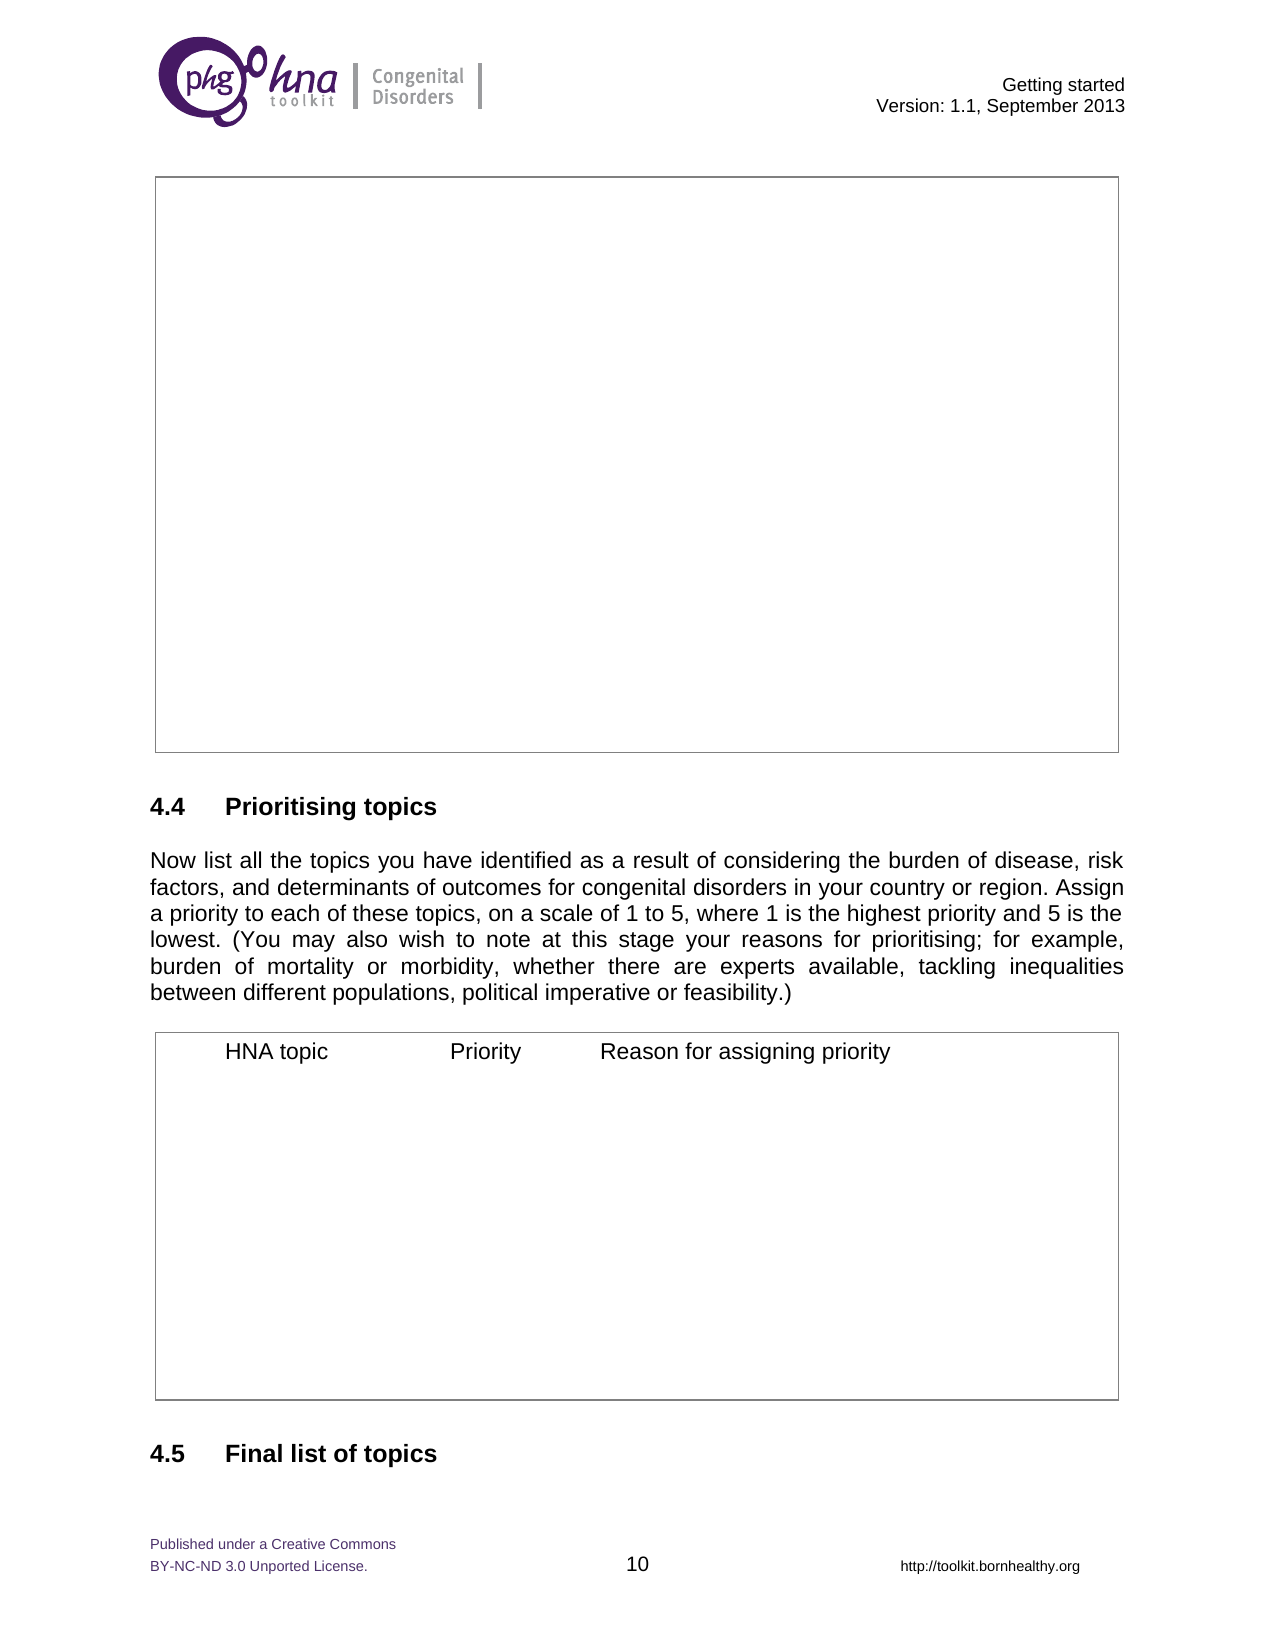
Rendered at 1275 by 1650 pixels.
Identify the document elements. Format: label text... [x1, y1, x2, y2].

subtitle Now list all the topics you have identified as a result of considering the burden of disease, risk factors, and determinants of outcomes for congenital disorders in your country or region. Assign a priority to each of these topics, on a scale of 1 to 5, where 1 is the highest priority and 5 is the lowest. (You may also wish to note at this stage your reasons for prioritising; for example, burden of mortality or morbidity, whether there are experts available, tackling inequalities between different populations, political imperative or feasibility.) [150, 847, 1125, 1006]
subtitle 4.5 Final list of topics [150, 1439, 1125, 1468]
text HNA topic Priority Reason for assigning priority [156, 1033, 1118, 1064]
text 4.4 Prioritising topics [150, 792, 1125, 821]
